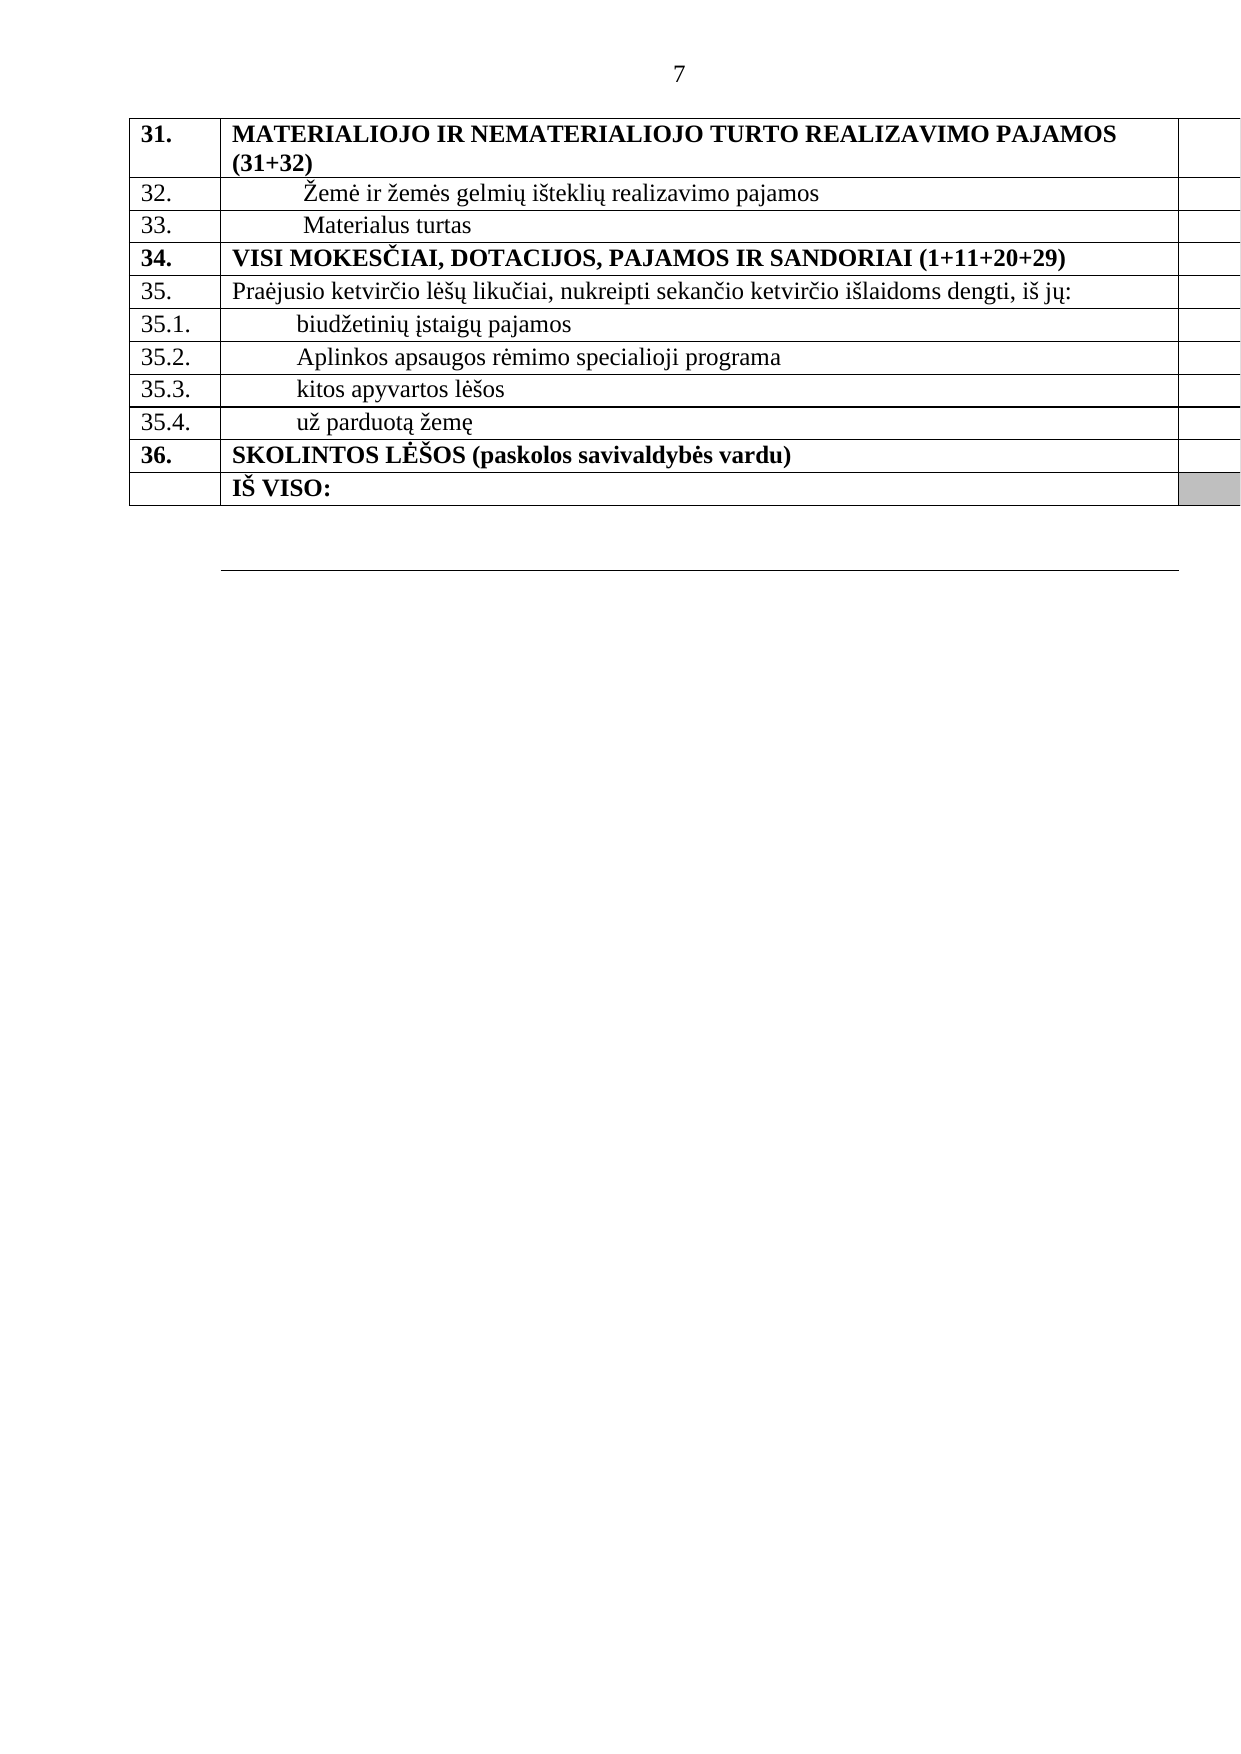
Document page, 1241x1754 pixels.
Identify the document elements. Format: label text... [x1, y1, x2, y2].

table_cell 35.1. [130, 309, 220, 341]
table_cell [221, 538, 1179, 570]
table_cell 35.4. [130, 408, 220, 439]
table_cell Praėjusio ketvirčio lėšų likučiai, nukreipti sekančio ketvirčio išlaidoms dengti, iš jų: [221, 276, 1178, 308]
table_cell 0,0 [1179, 178, 1240, 209]
table_cell 0,0 [1179, 440, 1240, 472]
table_cell Materialus turtas [221, 211, 1178, 242]
table_cell [1179, 506, 1240, 538]
table_cell [129, 538, 221, 570]
table_cell [1179, 538, 1240, 570]
table_cell 28 722,4 [1179, 473, 1240, 505]
table_cell 35.3. [130, 375, 220, 406]
table_cell 17,3 [1179, 408, 1240, 439]
table_cell IŠ VISO: [221, 473, 1178, 505]
table_cell [221, 571, 1179, 603]
table_cell VISI MOKESČIAI, DOTACIJOS, PAJAMOS IR SANDORIAI (1+11+20+29) [221, 243, 1178, 275]
table_cell Žemė ir žemės gelmių išteklių realizavimo pajamos [221, 178, 1178, 209]
table_cell [1179, 570, 1240, 603]
table_cell kitos apyvartos lėšos [221, 375, 1178, 406]
table_cell 32. [130, 178, 220, 209]
table_cell už parduotą žemę [221, 408, 1178, 439]
table_cell 20,9 [1179, 211, 1240, 242]
table_cell [130, 473, 220, 505]
table_cell 35.2. [130, 342, 220, 373]
table_cell 20,9 [1179, 119, 1240, 177]
table_cell 33. [130, 211, 220, 242]
table_cell MATERIALIOJO IR NEMATERIALIOJO TURTO REALIZAVIMO PAJAMOS (31+32) [221, 119, 1178, 177]
table_cell 35. [130, 276, 220, 308]
table_cell 1 654,8 [1179, 375, 1240, 406]
table_cell [129, 506, 221, 538]
table_cell [221, 506, 1179, 538]
table_cell 254,2 [1179, 309, 1240, 341]
table_cell 1 960,9 [1179, 276, 1240, 308]
table_cell 34,6 [1179, 342, 1240, 373]
table_cell 36. [130, 440, 220, 472]
table_cell [129, 570, 221, 603]
table_cell Aplinkos apsaugos rėmimo specialioji programa [221, 342, 1178, 373]
table_cell 34. [130, 243, 220, 275]
table_cell 26 761,5 [1179, 243, 1240, 275]
table_cell biudžetinių įstaigų pajamos [221, 309, 1178, 341]
table_cell 31. [130, 119, 220, 177]
table_cell SKOLINTOS LĖŠOS (paskolos savivaldybės vardu) [221, 440, 1178, 472]
